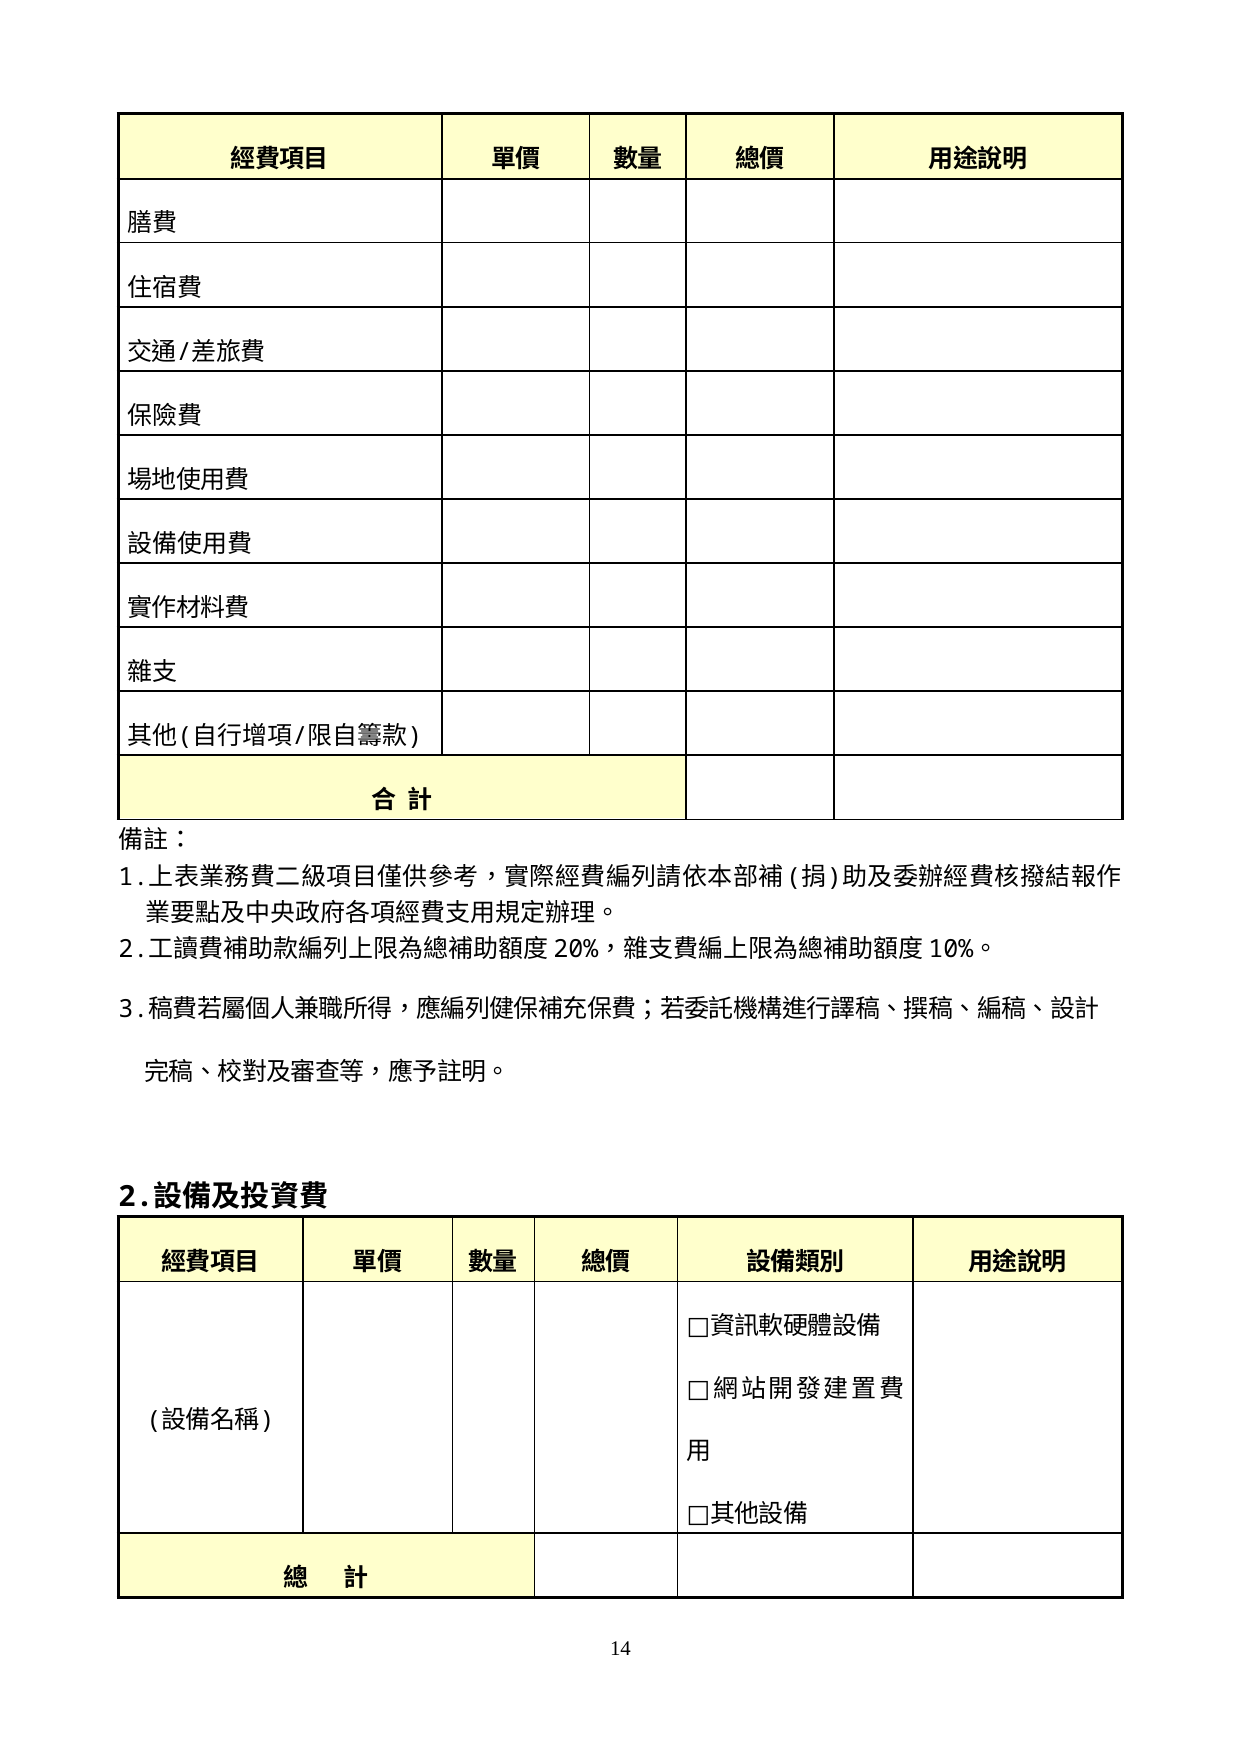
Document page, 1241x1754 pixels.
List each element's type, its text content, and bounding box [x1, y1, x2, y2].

table_cell [835, 243, 1121, 306]
table_cell 實作材料費 [120, 564, 441, 626]
table_cell [835, 436, 1121, 498]
table_cell [687, 500, 833, 562]
table_cell [914, 1282, 1121, 1532]
table_cell [835, 308, 1121, 370]
table_cell [687, 756, 833, 818]
table_cell [590, 308, 685, 370]
text 2.設備及投資費 [118, 1152, 1122, 1215]
table_cell 膳費 [120, 180, 441, 242]
table_cell [443, 180, 589, 242]
table_cell [590, 692, 685, 754]
table_cell [914, 1534, 1121, 1596]
table_cell [535, 1534, 677, 1596]
table_cell [687, 628, 833, 690]
table_cell [835, 500, 1121, 562]
table_header 用途說明 [914, 1218, 1121, 1281]
table_cell [443, 372, 589, 434]
table_cell [687, 180, 833, 242]
table_header 經費項目 [120, 115, 441, 178]
table_header 設備類別 [678, 1218, 912, 1281]
table_cell 住宿費 [120, 243, 441, 306]
table_cell 交通/差旅費 [120, 308, 441, 370]
table_header 單價 [304, 1218, 452, 1281]
table_cell [687, 692, 833, 754]
table_cell 設備使用費 [120, 500, 441, 562]
table_cell [535, 1282, 677, 1532]
text 備註： [118, 820, 1122, 856]
table_cell [835, 756, 1121, 818]
table_cell [443, 564, 589, 626]
text 2.工讀費補助款編列上限為總補助額度20%，雜支費編上限為總補助額度10%。 [118, 929, 1122, 965]
table_cell [590, 500, 685, 562]
table_header 經費項目 [120, 1218, 302, 1281]
table_cell [590, 564, 685, 626]
table_cell [443, 692, 589, 754]
text 3.稿費若屬個人兼職所得，應編列健保補充保費；若委託機構進行譯稿、撰稿、編稿、設計完稿、校對及審查等，應予註明。 [118, 965, 1122, 1090]
table_cell [443, 308, 589, 370]
table_cell 合 計 [120, 756, 685, 818]
table_cell 其他(自行增項/限自籌款) [120, 692, 441, 754]
table_cell [590, 243, 685, 306]
table_header 用途說明 [835, 115, 1121, 178]
table_cell [443, 243, 589, 306]
table_cell [443, 628, 589, 690]
table_cell [687, 372, 833, 434]
table_cell [835, 564, 1121, 626]
table_cell [687, 564, 833, 626]
table_cell [687, 243, 833, 306]
table_cell 保險費 [120, 372, 441, 434]
table_header 單價 [443, 115, 589, 178]
table_cell [835, 692, 1121, 754]
table_header 數量 [590, 115, 685, 178]
table_cell [835, 180, 1121, 242]
table_cell [687, 436, 833, 498]
table_cell [443, 436, 589, 498]
table_cell [590, 372, 685, 434]
table_cell [678, 1534, 912, 1596]
table_header 總價 [535, 1218, 677, 1281]
table_cell [453, 1282, 534, 1532]
table_cell 場地使用費 [120, 436, 441, 498]
table_cell [687, 308, 833, 370]
table_cell [590, 628, 685, 690]
table_cell □資訊軟硬體設備 □網站開發建置費用 □其他設備 [678, 1282, 912, 1532]
table_cell [443, 500, 589, 562]
table_cell [304, 1282, 452, 1532]
table_cell [835, 372, 1121, 434]
table_cell (設備名稱) [120, 1282, 302, 1532]
table_header 數量 [453, 1218, 534, 1281]
table_cell [835, 628, 1121, 690]
table_cell 雜支 [120, 628, 441, 690]
table_cell 總 計 [120, 1534, 534, 1596]
table_cell [590, 180, 685, 242]
text 1.上表業務費二級項目僅供參考，實際經費編列請依本部補(捐)助及委辦經費核撥結報作業要點及中央政府各項經費支用規定辦理。 [118, 856, 1122, 929]
table_cell [590, 436, 685, 498]
table_header 總價 [687, 115, 833, 178]
